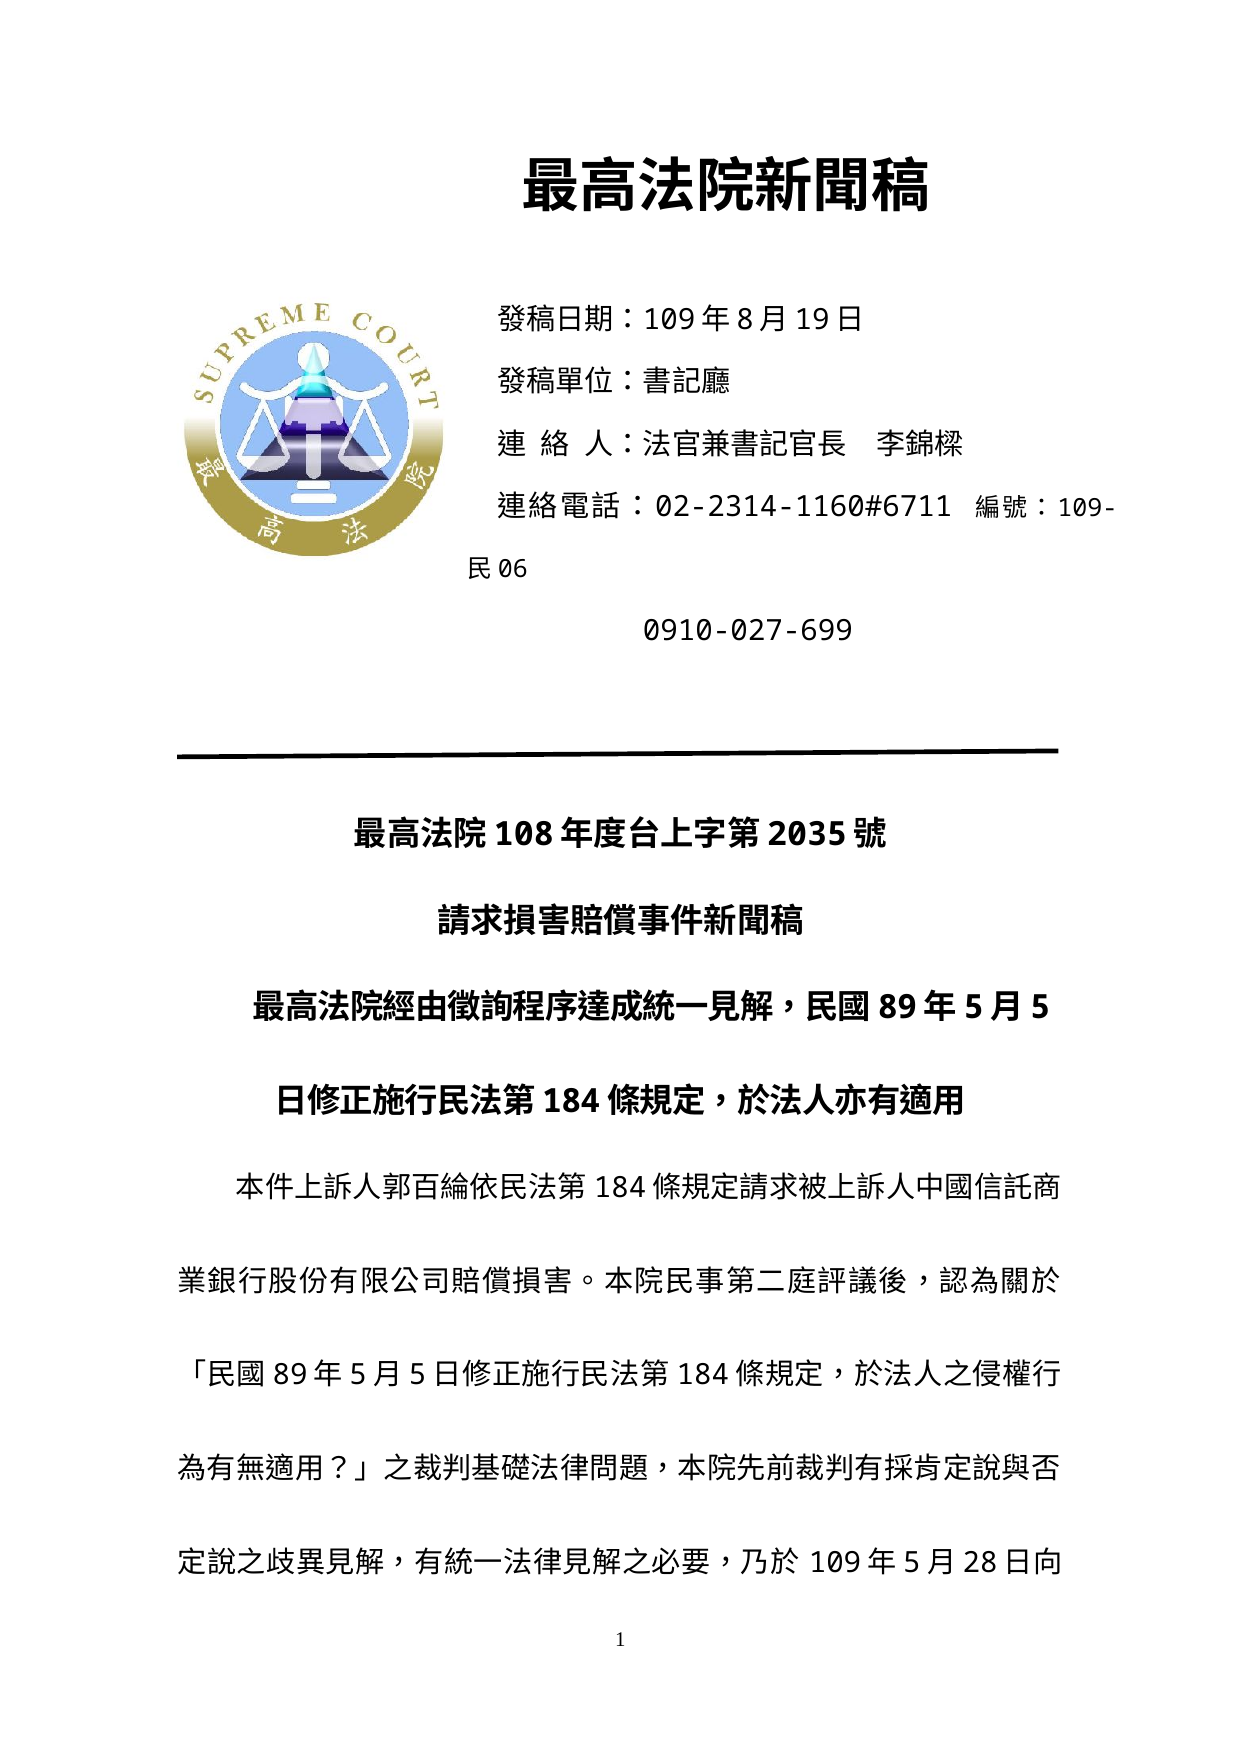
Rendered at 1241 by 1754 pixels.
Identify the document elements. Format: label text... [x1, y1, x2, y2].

text 最高法院108年度台上字第2035號 [177, 789, 1063, 852]
table_header [161, 108, 465, 712]
text 最高法院經由徵詢程序達成統一見解，民國89年5月5日修正施行民法第184條規定，於法人亦有適用 [177, 962, 1063, 1119]
text 本件上訴人郭百綸依民法第184條規定請求被上訴人中國信託商業銀行股份有限公司賠償損害。本院民事第二庭評議後，認為關於「民國89年5月5日修正施行民法第184條規定，於法人之侵權行為有無適用？」之裁判基礎法律問題，本院先前裁判有採肯定說與否定說之歧異見解，有統一法律見解之必要，乃於109年5月28日向 [177, 1143, 1063, 1580]
text 請求損害賠償事件新聞稿 [177, 876, 1063, 938]
table_header 最高法院新聞稿 發稿日期：109年8月19日 發稿單位：書記廳 連 絡 人：法官兼書記官長 李錦樑 連絡電話：02-2314-1160#6711 編號：109-民06 0910-027-699 [465, 108, 1120, 712]
